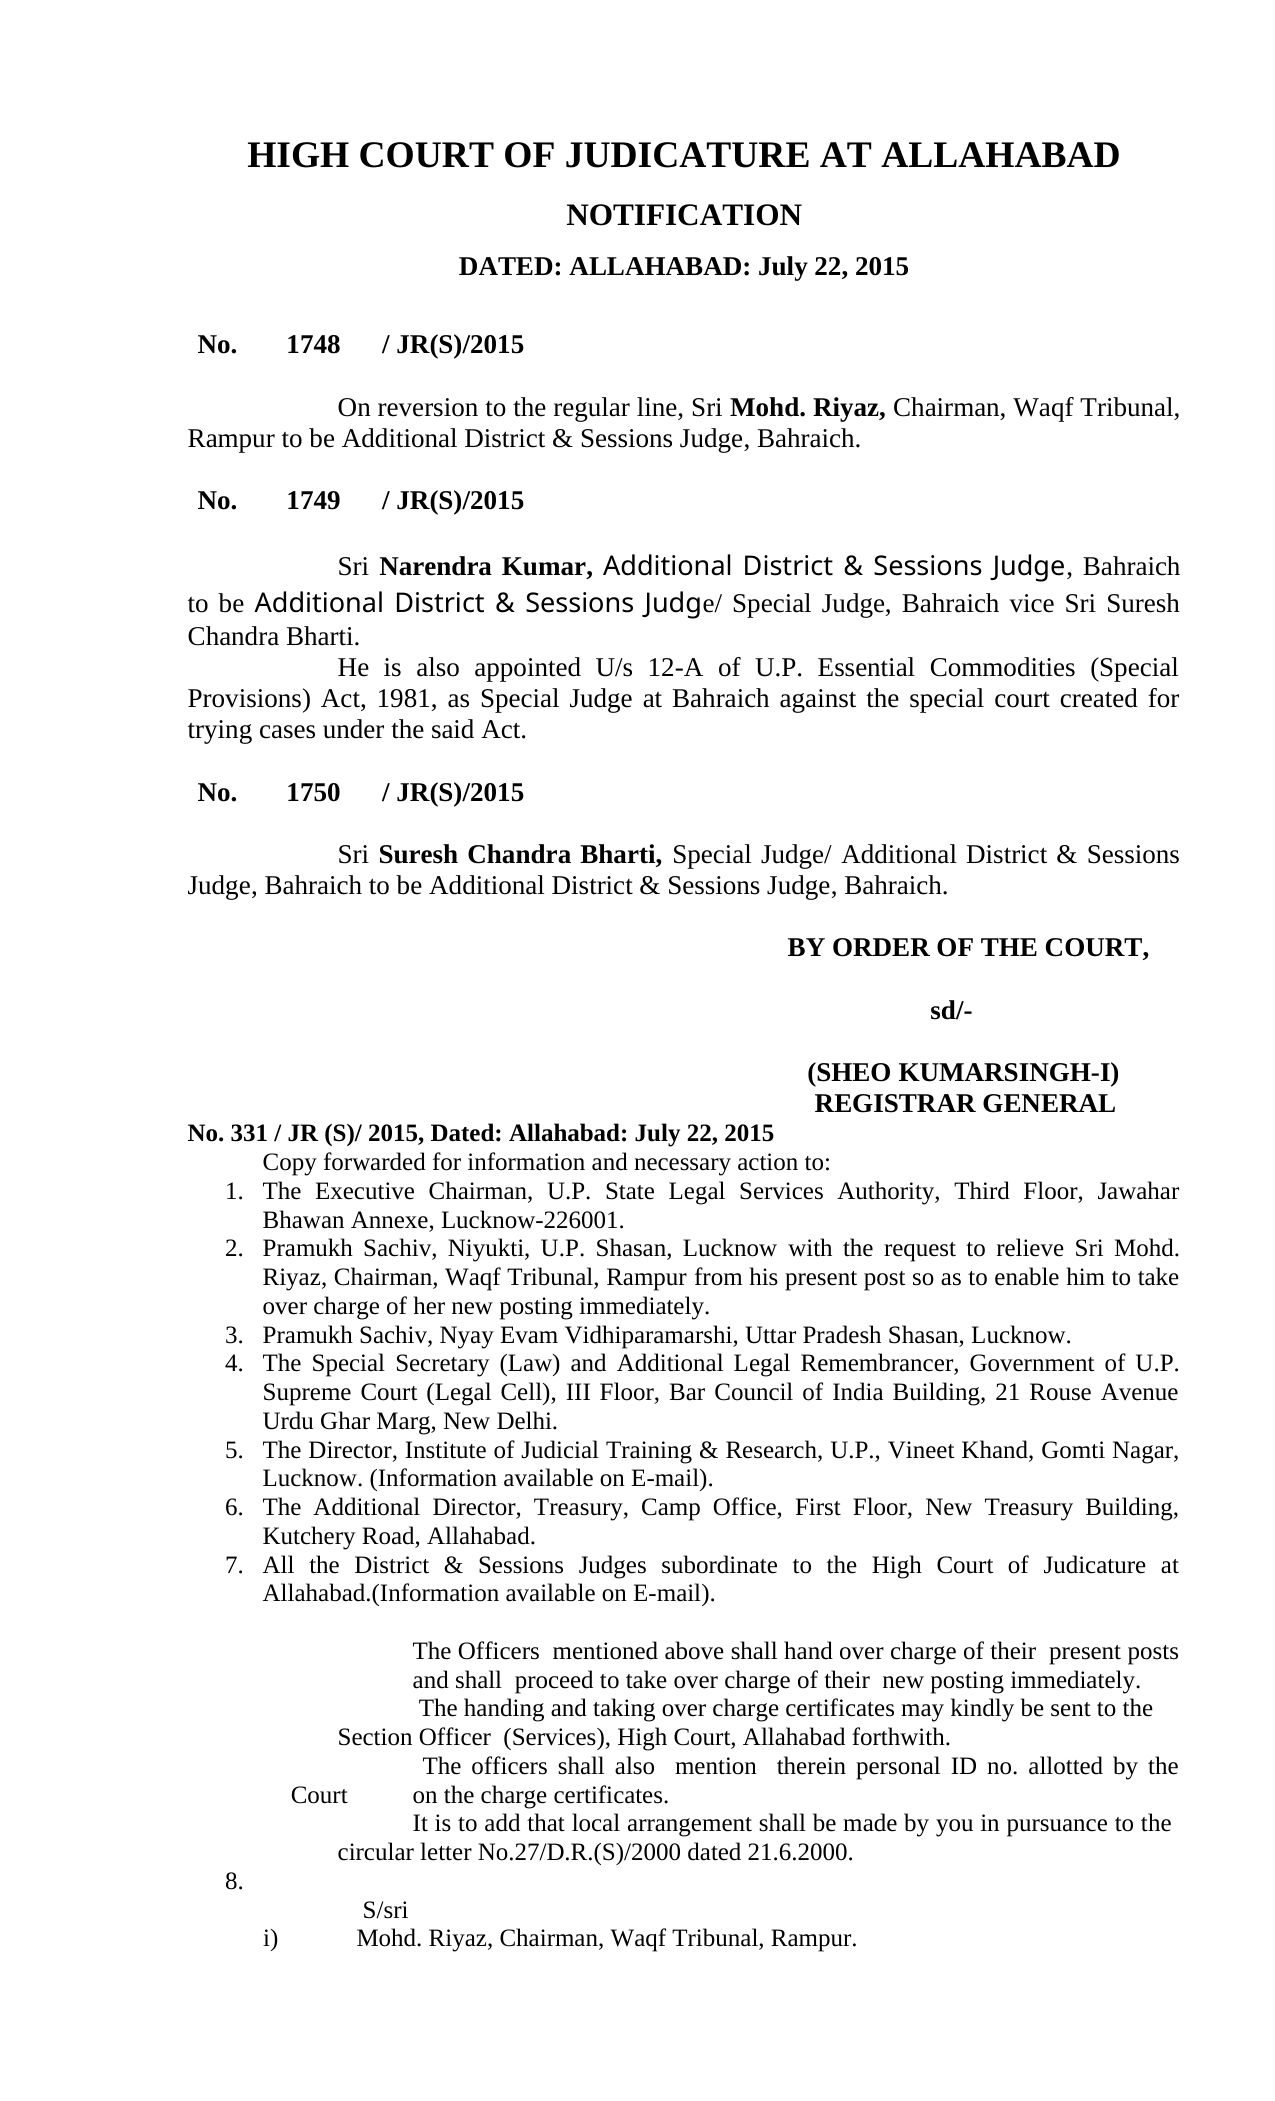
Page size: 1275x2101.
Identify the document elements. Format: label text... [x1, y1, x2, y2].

list The Special Secretary (Law) and Additional Legal Remembrancer, Government of U.P. Supreme Court (Legal Cell), III Floor, Bar Council of India Building, 21 Rouse Avenue Urdu Ghar Marg, New Delhi. [225, 1348, 1181, 1435]
list The handing and taking over charge certificates may kindly be sent to the Section Officer (Services), High Court, Allahabad forthwith. [187, 1693, 1181, 1751]
text On reversion to the regular line, Sri Mohd. Riyaz, Chairman, Waqf Tribunal, Rampur to be Additional District & Sessions Judge, Bahraich. [187, 391, 1181, 453]
text (SHEO KUMARSINGH-I) [187, 1056, 1182, 1087]
list The Additional Director, Treasury, Camp Office, First Floor, New Treasury Building, Kutchery Road, Allahabad. [225, 1492, 1181, 1550]
list S/sri [225, 1895, 1181, 1923]
table_header / JR(S)/2015 [364, 328, 714, 359]
table_header / JR(S)/2015 [364, 484, 714, 515]
text It is to add that local arrangement shall be made by you in pursuance to the circular letter No.27/D.R.(S)/2000 dated 21.6.2000. [225, 1808, 1181, 1866]
table_header Mohd. Riyaz, Chairman, Waqf Tribunal, Rampur. [345, 1924, 1153, 1952]
text sd/- [712, 994, 1181, 1025]
subtitle NOTIFICATION [187, 197, 1181, 233]
table_header 1749 [275, 484, 364, 515]
list Pramukh Sachiv, Niyukti, U.P. Shasan, Lucknow with the request to relieve Sri Mohd. Riyaz, Chairman, Waqf Tribunal, Rampur from his present post so as to enable him to take over charge of her new posting immediately. [225, 1233, 1181, 1320]
table_header 1750 [275, 776, 364, 807]
text He is also appointed U/s 12-A of U.P. Essential Commodities (Special Provisions) Act, 1981, as Special Judge at Bahraich against the special court created for trying cases under the said Act. [187, 651, 1181, 745]
list The Executive Chairman, U.P. State Legal Services Authority, Third Floor, Jawahar Bhawan Annexe, Lucknow-226001. [225, 1176, 1181, 1233]
list Pramukh Sachiv, Nyay Evam Vidhiparamarshi, Uttar Pradesh Shasan, Lucknow. [225, 1320, 1181, 1348]
table_header No. [186, 484, 275, 515]
table_header No. [186, 776, 275, 807]
text REGISTRAR GENERAL [187, 1087, 1182, 1118]
text The Officers mentioned above shall hand over charge of their present posts and shall proceed to take over charge of their new posting immediately. [225, 1636, 1181, 1693]
subtitle DATED: ALLAHABAD: July 22, 2015 [187, 251, 1181, 282]
text Copy forwarded for information and necessary action to: [187, 1147, 1181, 1176]
text Sri Suresh Chandra Bharti, Special Judge/ Additional District & Sessions Judge, Bahraich to be Additional District & Sessions Judge, Bahraich. [187, 838, 1181, 900]
text BY ORDER OF THE COURT, [562, 932, 1181, 963]
table_header / JR(S)/2015 [364, 776, 714, 807]
text Sri Narendra Kumar, Additional District & Sessions Judge, Bahraich to be Additional District & Sessions Judge/ Special Judge, Bahraich vice Sri Suresh Chandra Bharti. [187, 546, 1181, 651]
list The Director, Institute of Judicial Training & Research, U.P., Vineet Khand, Gomti Nagar, Lucknow. (Information available on E-mail). [225, 1435, 1181, 1492]
table_header No. [186, 328, 275, 359]
subtitle No. 331 / JR (S)/ 2015, Dated: Allahabad: July 22, 2015 [187, 1118, 1181, 1147]
text HIGH COURT OF JUDICATURE AT ALLAHABAD [187, 132, 1181, 175]
list The officers shall also mention therein personal ID no. allotted by the Court on the charge certificates. [291, 1751, 1181, 1808]
table_header 1748 [275, 328, 364, 359]
table_header [252, 1924, 345, 1952]
list All the District & Sessions Judges subordinate to the High Court of Judicature at Allahabad.(Information available on E-mail). [225, 1550, 1181, 1607]
